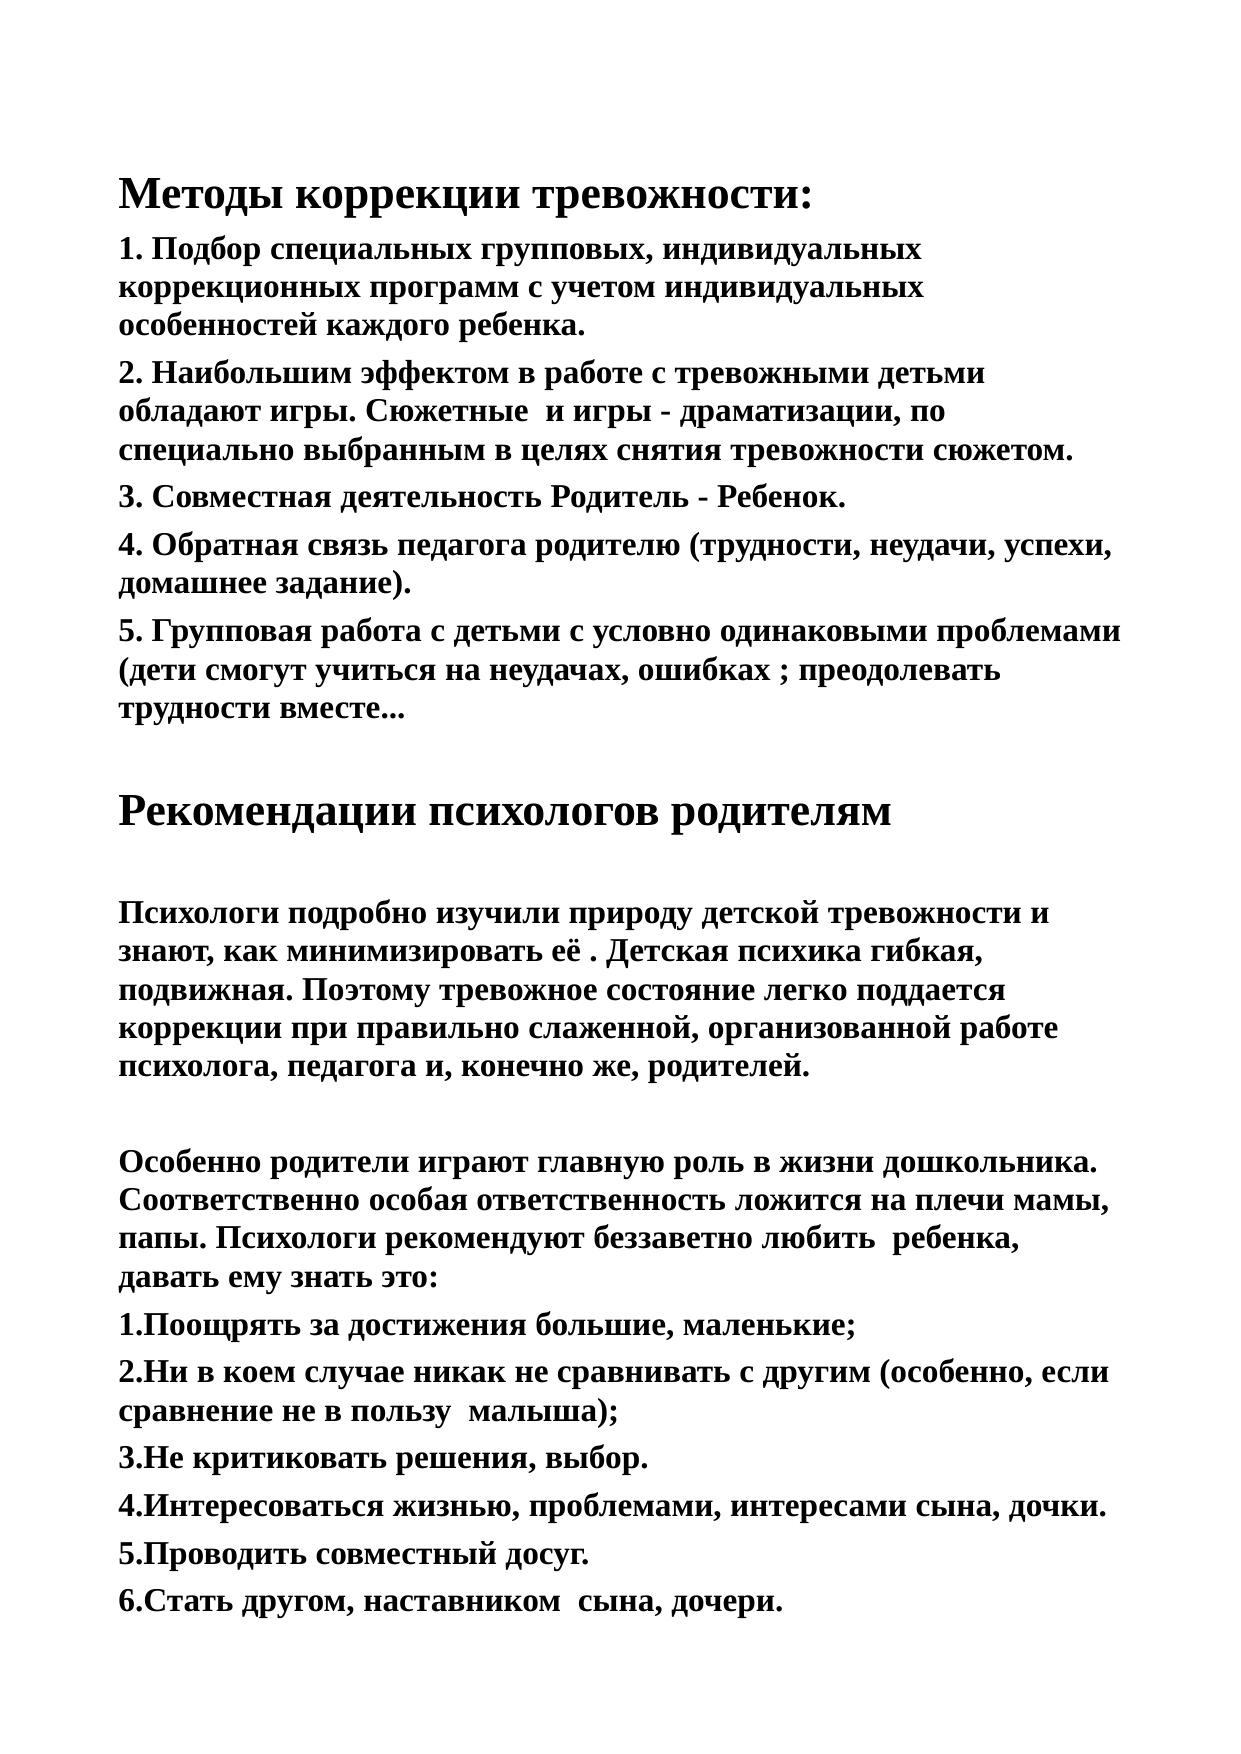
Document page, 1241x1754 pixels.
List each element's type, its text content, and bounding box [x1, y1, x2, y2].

text 5. Групповая работа с детьми с условно одинаковыми проблемами (дети смогут учиться на неудачах, ошибках ; преодолевать трудности вместе... [118, 610, 1122, 725]
text 3. Совместная деятельность Родитель - Ребенок. [118, 477, 1122, 515]
text 3.Не критиковать решения, выбор. [118, 1437, 1122, 1476]
text 2.Ни в коем случае никак не сравнивать с другим (особенно, если сравнение не в пользу малыша); [118, 1351, 1122, 1428]
text 5.Проводить совместный досуг. [118, 1533, 1122, 1571]
text 2. Наибольшим эффектом в работе с тревожными детьми обладают игры. Сюжетные и игры - драматизации, по специально выбранным в целях снятия тревожности сюжетом. [118, 352, 1122, 467]
subtitle Методы коррекции тревожности: [118, 166, 1122, 218]
text Особенно родители играют главную роль в жизни дошкольника. Соответственно особая ответственность ложится на плечи мамы, папы. Психологи рекомендуют беззаветно любить ребенка, давать ему знать это: [118, 1141, 1122, 1294]
text 4. Обратная связь педагога родителю (трудности, неудачи, успехи, домашнее задание). [118, 524, 1122, 601]
text 6.Стать другом, наставником сына, дочери. [118, 1581, 1122, 1619]
text 4.Интересоваться жизнью, проблемами, интересами сына, дочки. [118, 1485, 1122, 1523]
text 1. Подбор специальных групповых, индивидуальных коррекционных программ с учетом индивидуальных особенностей каждого ребенка. [118, 228, 1122, 343]
text 1.Поощрять за достижения большие, маленькие; [118, 1304, 1122, 1342]
subtitle Рекомендации психологов родителям [118, 782, 1122, 835]
text Психологи подробно изучили природу детской тревожности и знают, как минимизировать её . Детская психика гибкая, подвижная. Поэтому тревожное состояние легко поддается коррекции при правильно слаженной, организованной работе психолога, педагога и, конечно же, родителей. [118, 892, 1122, 1084]
